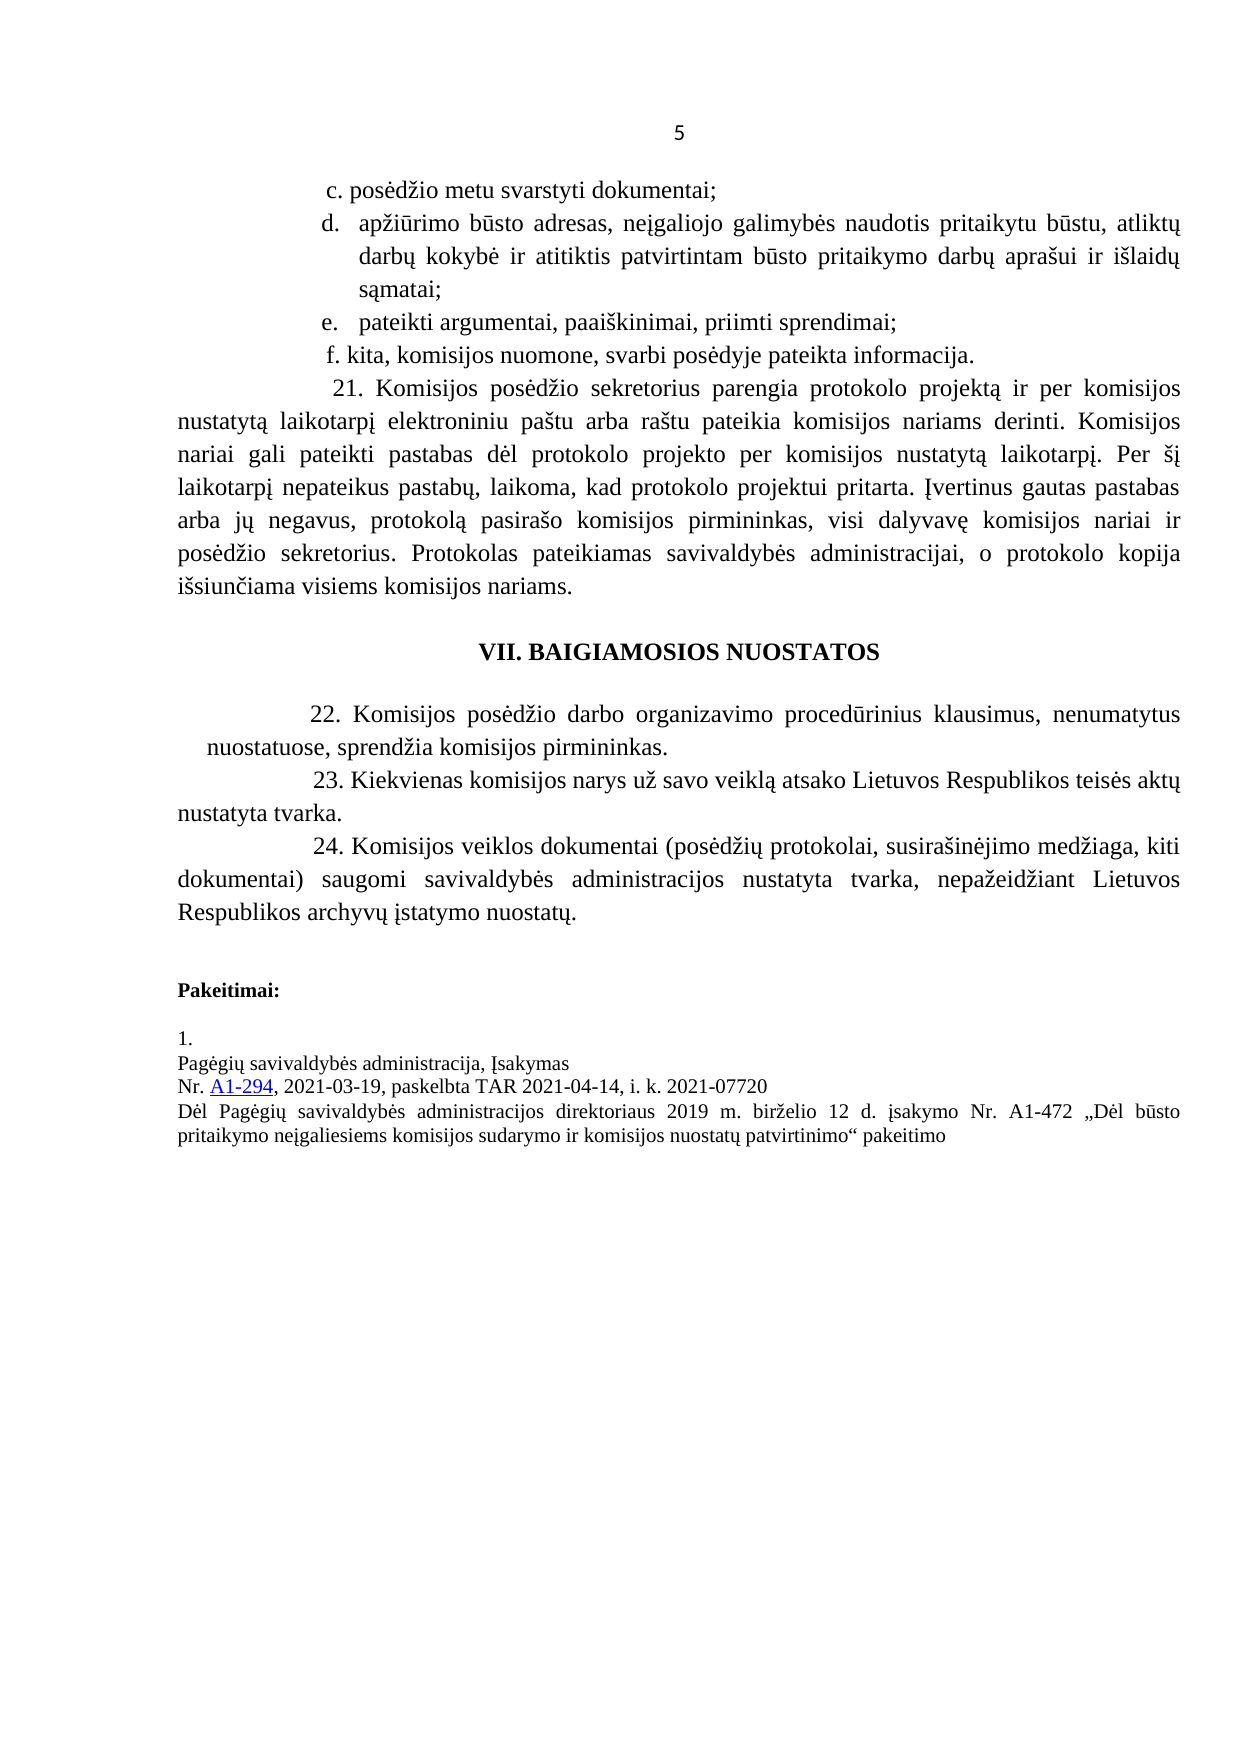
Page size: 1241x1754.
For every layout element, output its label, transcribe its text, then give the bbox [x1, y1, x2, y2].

text Pakeitimai: [177, 978, 1181, 1002]
text e. pateikti argumentai, paaiškinimai, priimti sprendimai; [321, 307, 1181, 336]
text 22. Komisijos posėdžio darbo organizavimo procedūrinius klausimus, nenumatytus nuostatuose, sprendžia komisijos pirmininkas. [207, 699, 1181, 761]
text 1. [177, 1026, 1181, 1050]
text VII. BAIGIAMOSIOS NUOSTATOS [177, 637, 1181, 666]
text Pagėgių savivaldybės administracija, Įsakymas [177, 1050, 1181, 1074]
text 23. Kiekvienas komisijos narys už savo veiklą atsako Lietuvos Respublikos teisės aktų nustatyta tvarka. [177, 765, 1181, 827]
text 24. Komisijos veiklos dokumentai (posėdžių protokolai, susirašinėjimo medžiaga, kiti dokumentai) saugomi savivaldybės administracijos nustatyta tvarka, nepažeidžiant Lietuvos Respublikos archyvų įstatymo nuostatų. [177, 831, 1181, 926]
text c. posėdžio metu svarstyti dokumentai; [177, 175, 1181, 204]
text d. apžiūrimo būsto adresas, neįgaliojo galimybės naudotis pritaikytu būstu, atliktų darbų kokybė ir atitiktis patvirtintam būsto pritaikymo darbų aprašui ir išlaidų sąmatai; [321, 208, 1181, 303]
text 21. Komisijos posėdžio sekretorius parengia protokolo projektą ir per komisijos nustatytą laikotarpį elektroniniu paštu arba raštu pateikia komisijos nariams derinti. Komisijos nariai gali pateikti pastabas dėl protokolo projekto per komisijos nustatytą laikotarpį. Per šį laikotarpį nepateikus pastabų, laikoma, kad protokolo projektui pritarta. Įvertinus gautas pastabas arba jų negavus, protokolą pasirašo komisijos pirmininkas, visi dalyvavę komisijos nariai ir posėdžio sekretorius. Protokolas pateikiamas savivaldybės administracijai, o protokolo kopija išsiunčiama visiems komisijos nariams. [177, 373, 1181, 600]
text Nr. A1-294, 2021-03-19, paskelbta TAR 2021-04-14, i. k. 2021-07720 [177, 1074, 1181, 1098]
text f. kita, komisijos nuomone, svarbi posėdyje pateikta informacija. [177, 340, 1181, 369]
text Dėl Pagėgių savivaldybės administracijos direktoriaus 2019 m. birželio 12 d. įsakymo Nr. A1-472 „Dėl būsto pritaikymo neįgaliesiems komisijos sudarymo ir komisijos nuostatų patvirtinimo“ pakeitimo [177, 1098, 1181, 1147]
